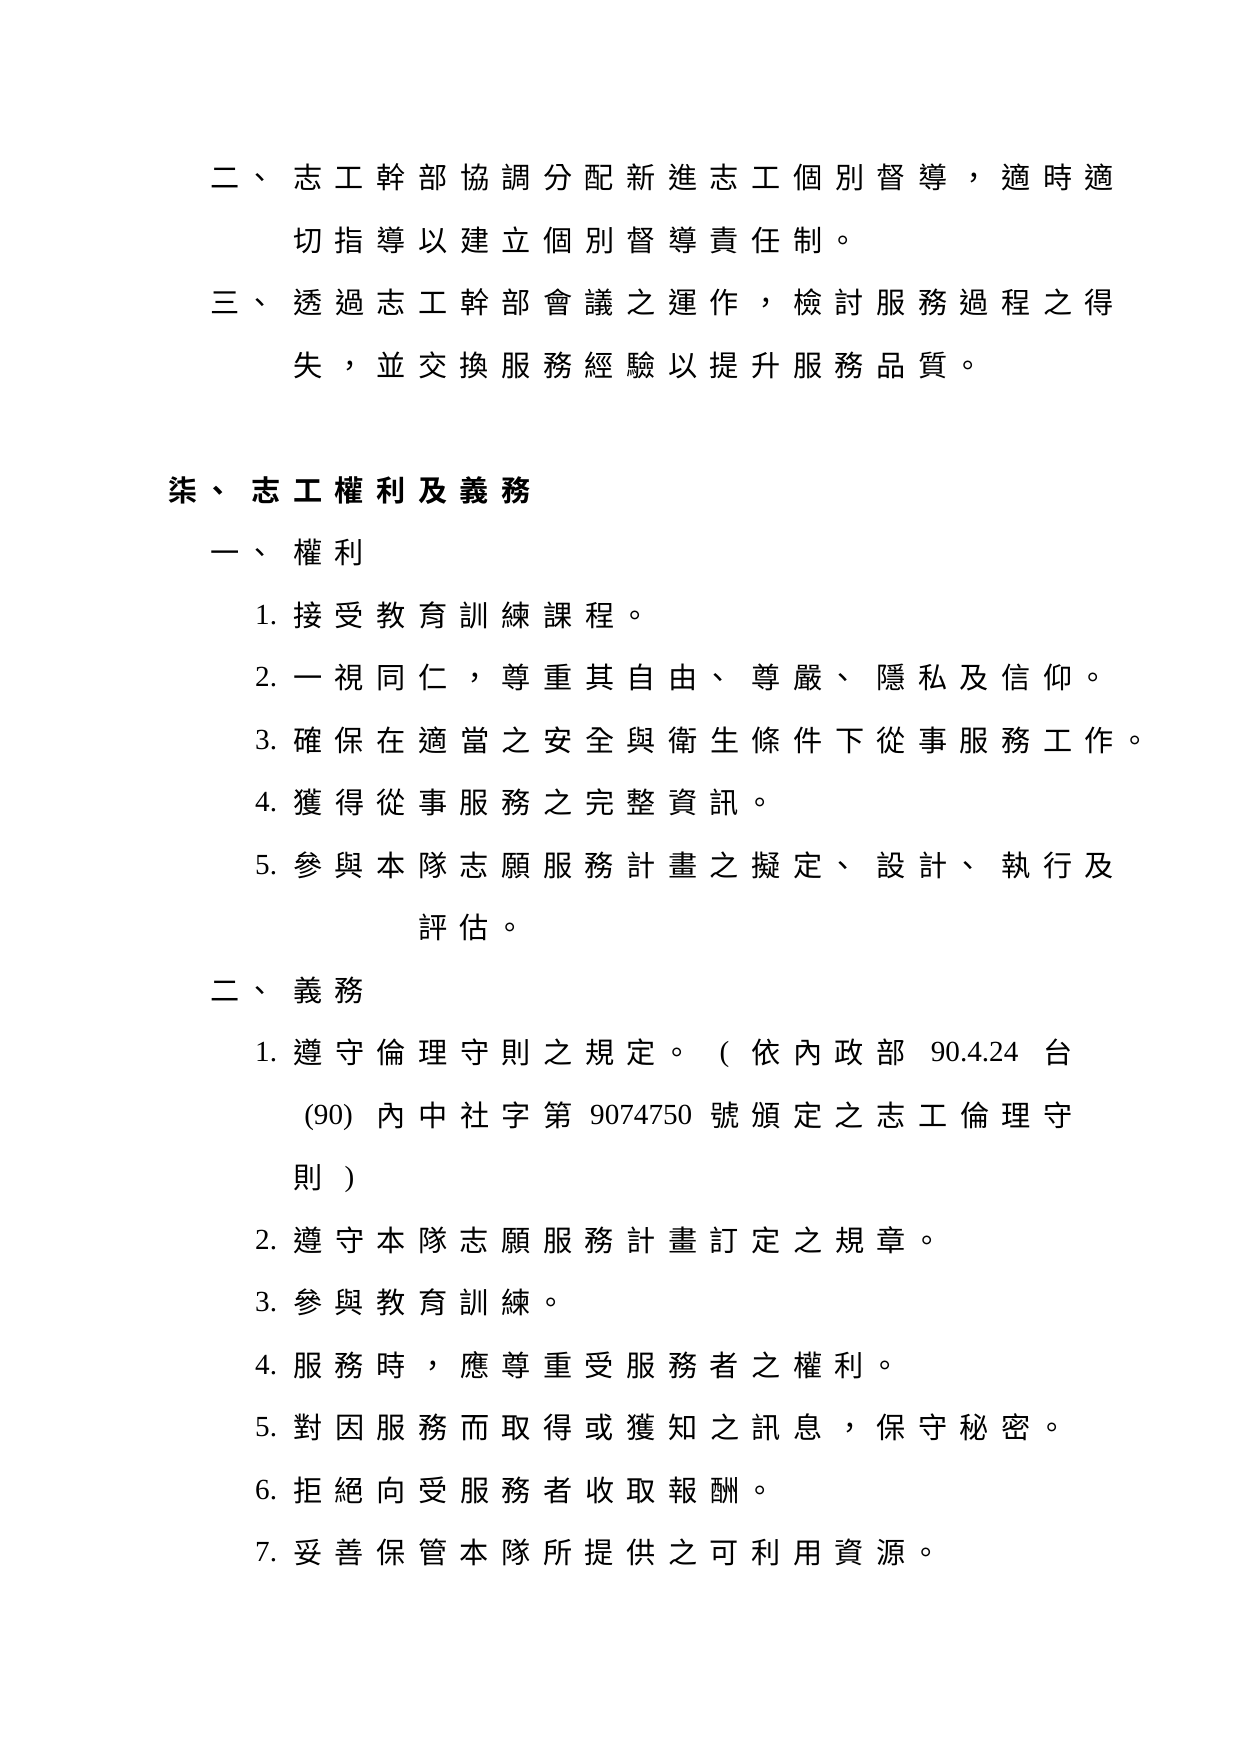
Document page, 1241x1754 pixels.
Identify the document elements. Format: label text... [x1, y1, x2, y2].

text 5.參與本隊志願服務計畫之擬定、設計、執行及評估。 [214, 822, 1120, 947]
text 3.確保在適當之安全與衛生條件下從事服務工作。 [214, 697, 1120, 759]
text 3.參與教育訓練。 [214, 1259, 1120, 1322]
text 二、志工幹部協調分配新進志工個別督導，適時適切指導以建立個別督導責任制。 [195, 134, 1120, 259]
text 6.拒絕向受服務者收取報酬。 [214, 1447, 1120, 1509]
text 5.對因服務而取得或獲知之訊息，保守秘密。 [214, 1384, 1120, 1447]
text 2.遵守本隊志願服務計畫訂定之規章。 [214, 1197, 1120, 1259]
text 1.遵守倫理守則之規定。(依內政部90.4.24台(90)內中社字第9074750號頒定之志工倫理守則) [214, 1009, 1120, 1197]
text 2.一視同仁，尊重其自由、尊嚴、隱私及信仰。 [214, 634, 1120, 697]
text 二、義務 [195, 947, 1120, 1009]
text 一、權利 [195, 509, 1120, 572]
text 4.服務時，應尊重受服務者之權利。 [214, 1322, 1120, 1384]
list 志工權利及義務 [139, 447, 1120, 509]
text 1.接受教育訓練課程。 [214, 572, 1120, 634]
text 7.妥善保管本隊所提供之可利用資源。 [214, 1509, 1120, 1572]
text 4.獲得從事服務之完整資訊。 [214, 759, 1120, 822]
text 三、透過志工幹部會議之運作，檢討服務過程之得失，並交換服務經驗以提升服務品質。 [195, 259, 1120, 384]
